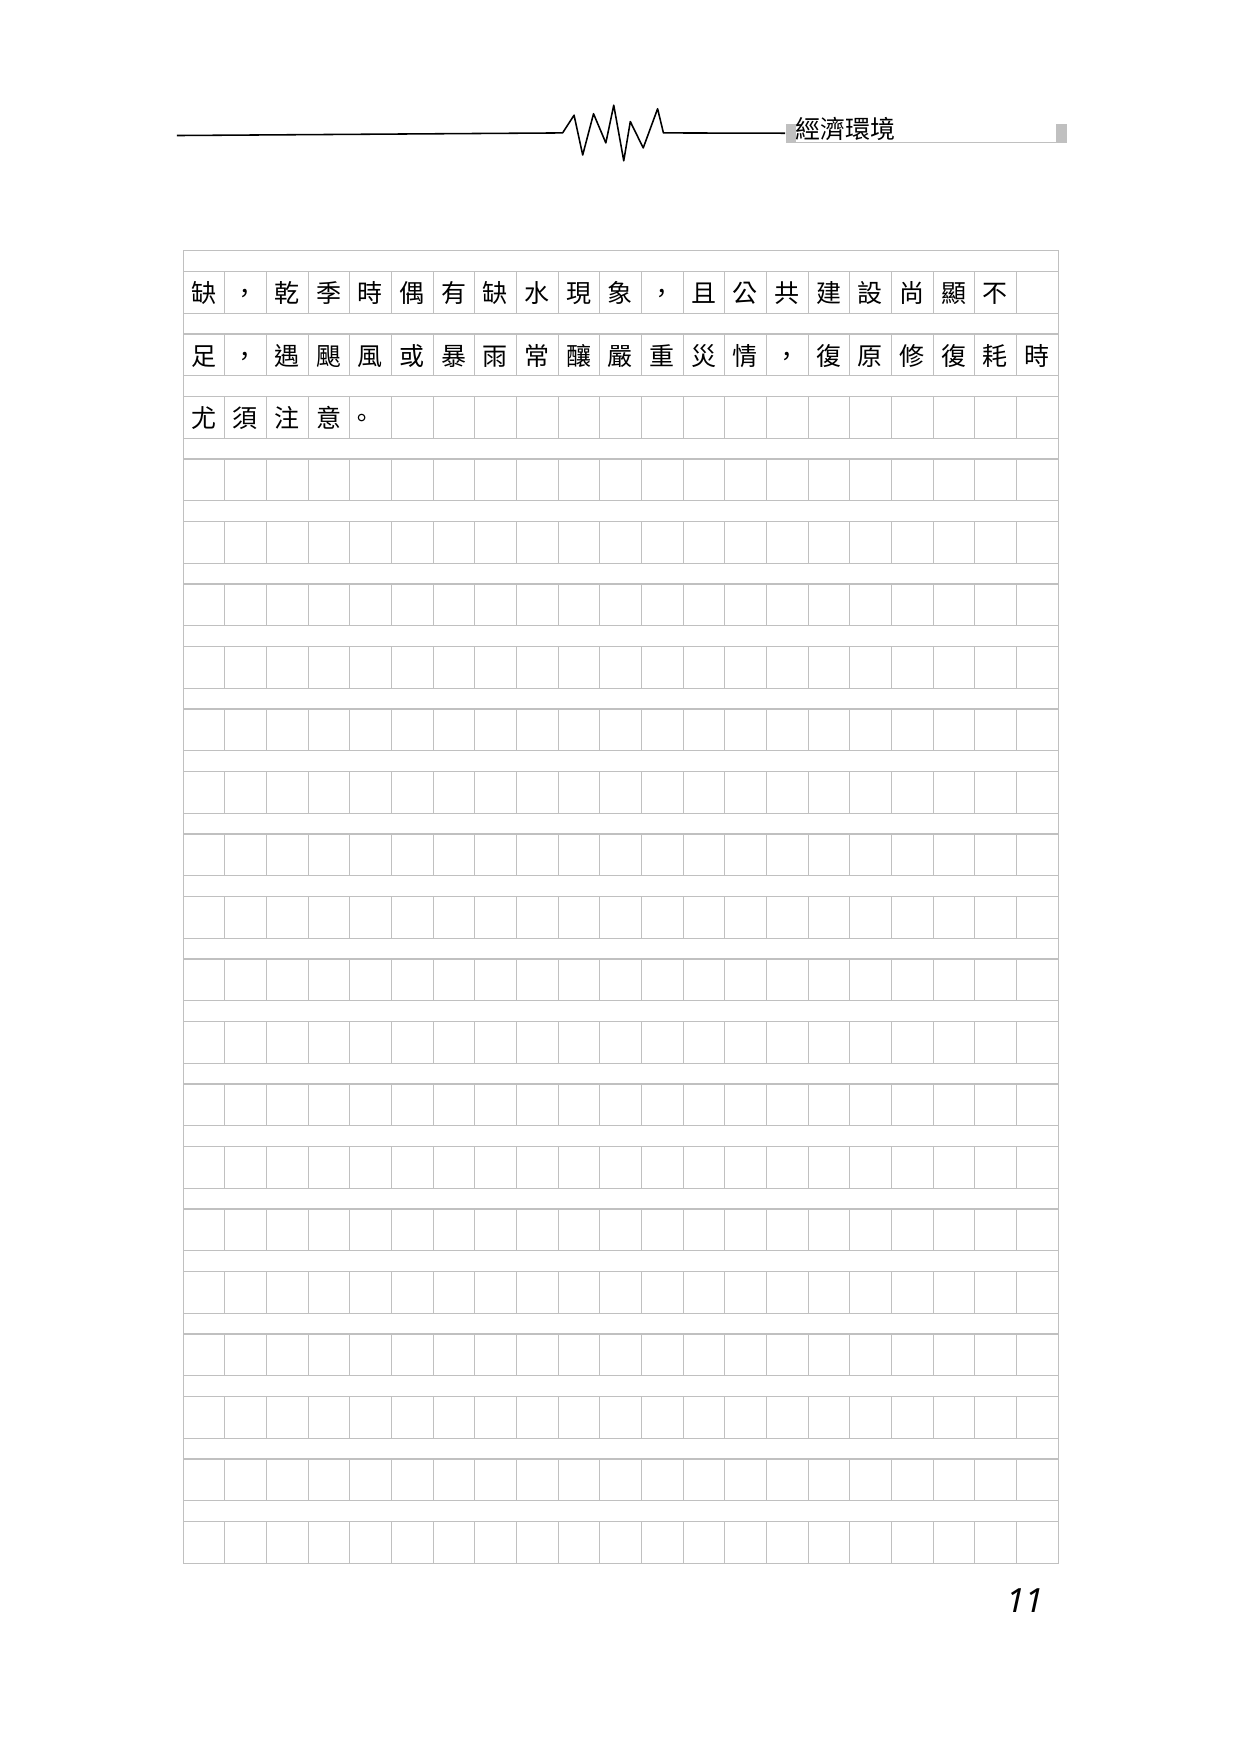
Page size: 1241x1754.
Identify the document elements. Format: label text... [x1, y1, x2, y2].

text 且 [684, 272, 724, 313]
text 尤 [184, 397, 224, 438]
text 雨 [475, 335, 516, 375]
text 缺 [184, 272, 224, 313]
text 須 [225, 397, 266, 438]
text 共 [767, 272, 808, 313]
text 有 [434, 272, 474, 313]
text [184, 314, 1058, 333]
text 暴 [434, 335, 474, 375]
text 嚴 [600, 335, 641, 375]
text 。 [350, 397, 391, 438]
text 足 [184, 335, 224, 375]
text 或 [392, 335, 433, 375]
text 情 [725, 335, 766, 375]
text 重 [642, 335, 683, 375]
text 水 [517, 272, 558, 313]
text [184, 376, 1058, 396]
text ， [642, 272, 683, 313]
text 缺 [475, 272, 516, 313]
text 尚 [892, 272, 933, 313]
text 原 [850, 335, 891, 375]
text 耗 [975, 335, 1016, 375]
text 遇 [267, 335, 308, 375]
text ， [225, 335, 266, 375]
text 季 [309, 272, 349, 313]
text 偶 [392, 272, 433, 313]
text 修 [892, 335, 933, 375]
text 復 [934, 335, 974, 375]
text 建 [809, 272, 849, 313]
text 意 [309, 397, 349, 438]
text [184, 251, 1058, 271]
text 釀 [559, 335, 599, 375]
text 時 [1017, 335, 1058, 375]
text 常 [517, 335, 558, 375]
text ， [225, 272, 266, 313]
text 時 [350, 272, 391, 313]
text 颶 [309, 335, 349, 375]
text 設 [850, 272, 891, 313]
text 現 [559, 272, 599, 313]
text 注 [267, 397, 308, 438]
text 乾 [267, 272, 308, 313]
text 不 [975, 272, 1016, 313]
text 災 [684, 335, 724, 375]
text 公 [725, 272, 766, 313]
text 風 [350, 335, 391, 375]
text 顯 [934, 272, 974, 313]
text 象 [600, 272, 641, 313]
text ， [767, 335, 808, 375]
text 復 [809, 335, 849, 375]
